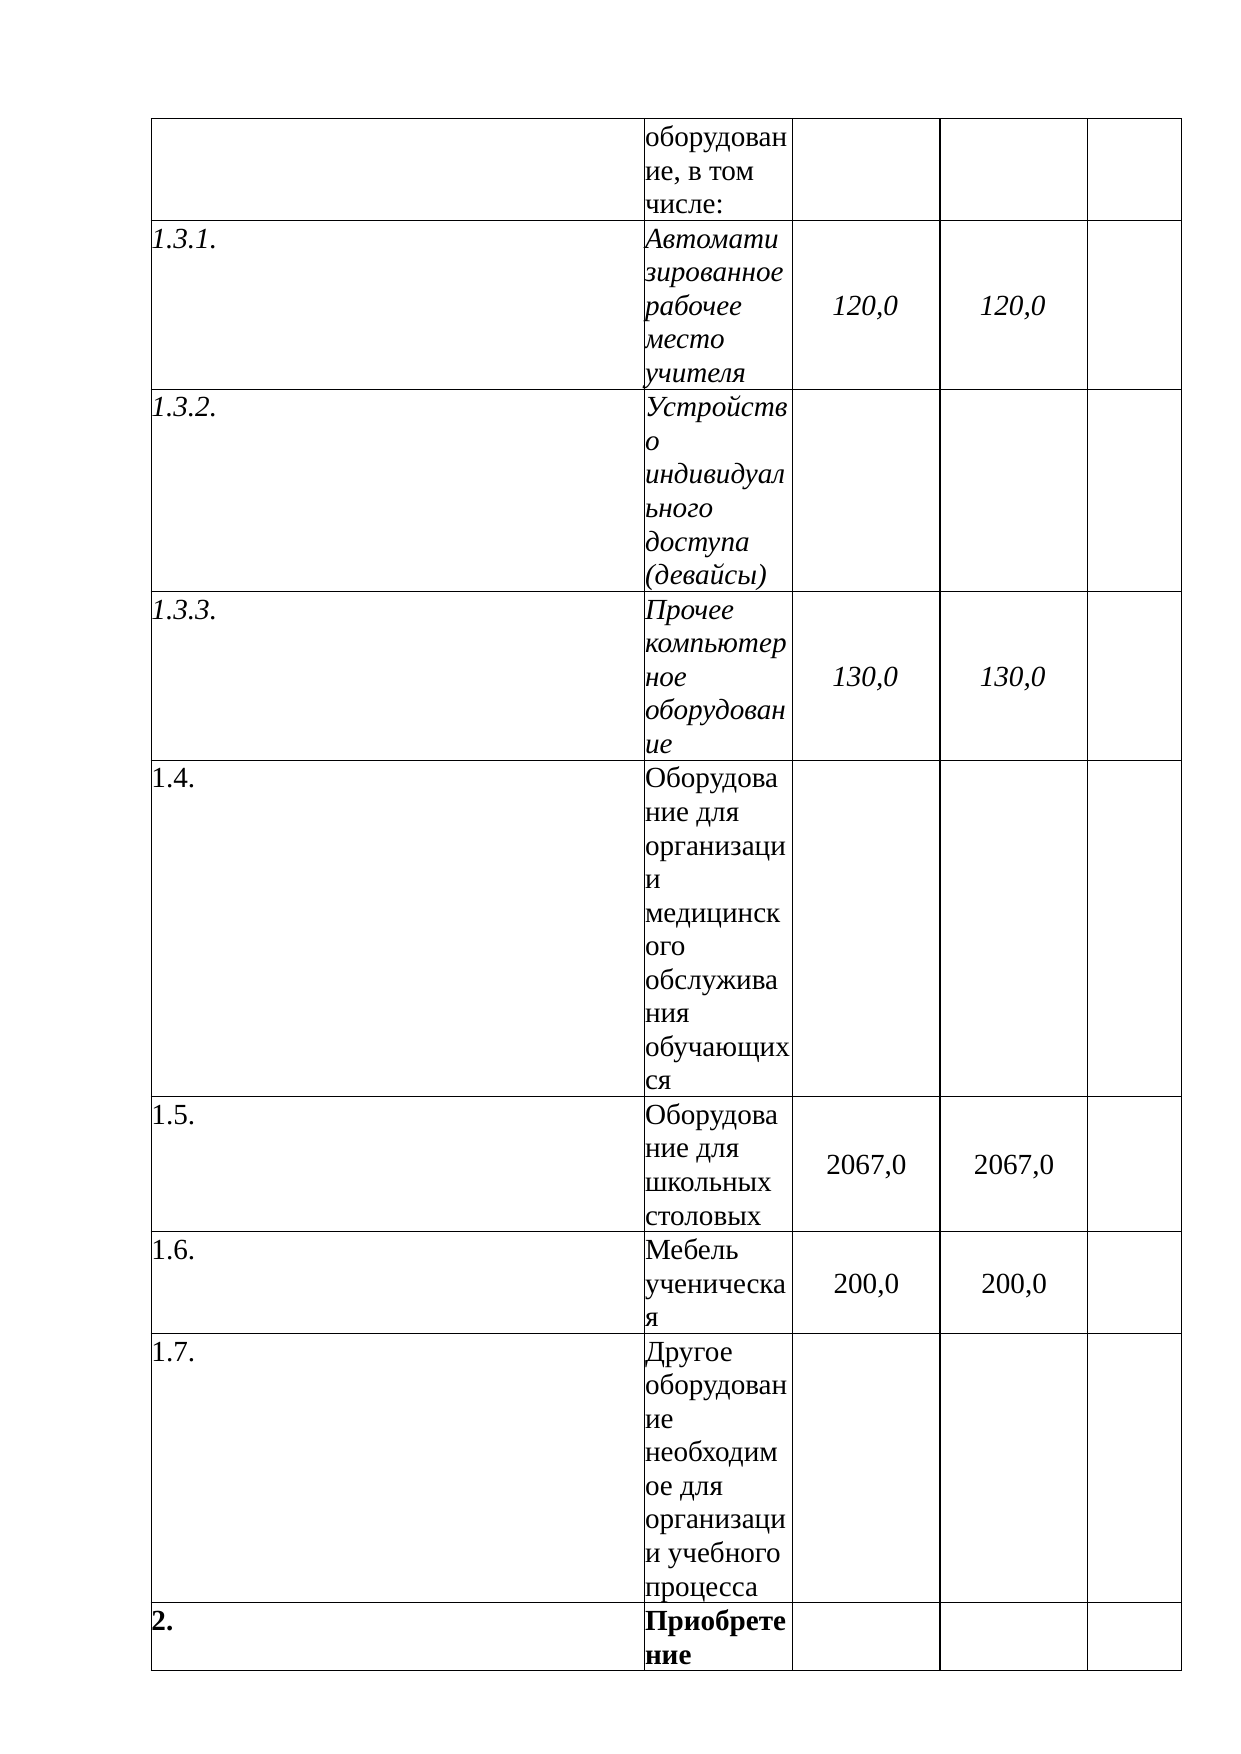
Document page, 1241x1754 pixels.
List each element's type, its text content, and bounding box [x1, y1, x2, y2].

table_cell Мебель ученическая [645, 1232, 792, 1333]
table_cell [1088, 1097, 1181, 1231]
table_cell 2067,0 [941, 1097, 1087, 1231]
table_cell 2. [152, 1603, 644, 1670]
table_cell Автоматизированное рабочее место учителя [645, 221, 792, 388]
table_cell 1.3.3. [152, 592, 644, 759]
table_cell [793, 1603, 939, 1670]
table_cell [1088, 1334, 1181, 1602]
table_cell 2067,0 [793, 1097, 939, 1231]
table_cell [1088, 221, 1181, 388]
table_cell 1.3.2. [152, 390, 644, 591]
table_cell [1088, 119, 1181, 220]
table_cell [1088, 1603, 1181, 1670]
table_cell 200,0 [793, 1232, 939, 1333]
table_cell [941, 761, 1087, 1096]
table_cell 1.4. [152, 761, 644, 1096]
table_cell оборудование, в том числе: [645, 119, 792, 220]
table_cell [1088, 390, 1181, 591]
table_cell Другое оборудование необходимое для организации учебного процесса [645, 1334, 792, 1602]
table_cell 130,0 [793, 592, 939, 759]
table_cell Оборудование для школьных столовых [645, 1097, 792, 1231]
table_cell [793, 119, 939, 220]
table_cell [941, 390, 1087, 591]
table_cell [793, 390, 939, 591]
table_cell [1088, 1232, 1181, 1333]
table_cell 200,0 [941, 1232, 1087, 1333]
table_cell Устройство индивидуального доступа (девайсы) [645, 390, 792, 591]
table_cell [793, 1334, 939, 1602]
table_cell 1.3.1. [152, 221, 644, 388]
table_cell [793, 761, 939, 1096]
table_cell 120,0 [941, 221, 1087, 388]
table_cell 120,0 [793, 221, 939, 388]
table_cell [1088, 592, 1181, 759]
table_cell [152, 119, 644, 220]
table_cell [941, 119, 1087, 220]
table_cell Приобретение [645, 1603, 792, 1670]
table_cell [941, 1603, 1087, 1670]
table_cell 1.6. [152, 1232, 644, 1333]
table_cell 130,0 [941, 592, 1087, 759]
table_cell 1.5. [152, 1097, 644, 1231]
table_cell 1.7. [152, 1334, 644, 1602]
table_cell [1088, 761, 1181, 1096]
table_cell Прочее компьютерное оборудование [645, 592, 792, 759]
table_cell Оборудование для организации медицинского обслуживания обучающихся [645, 761, 792, 1096]
table_cell [941, 1334, 1087, 1602]
